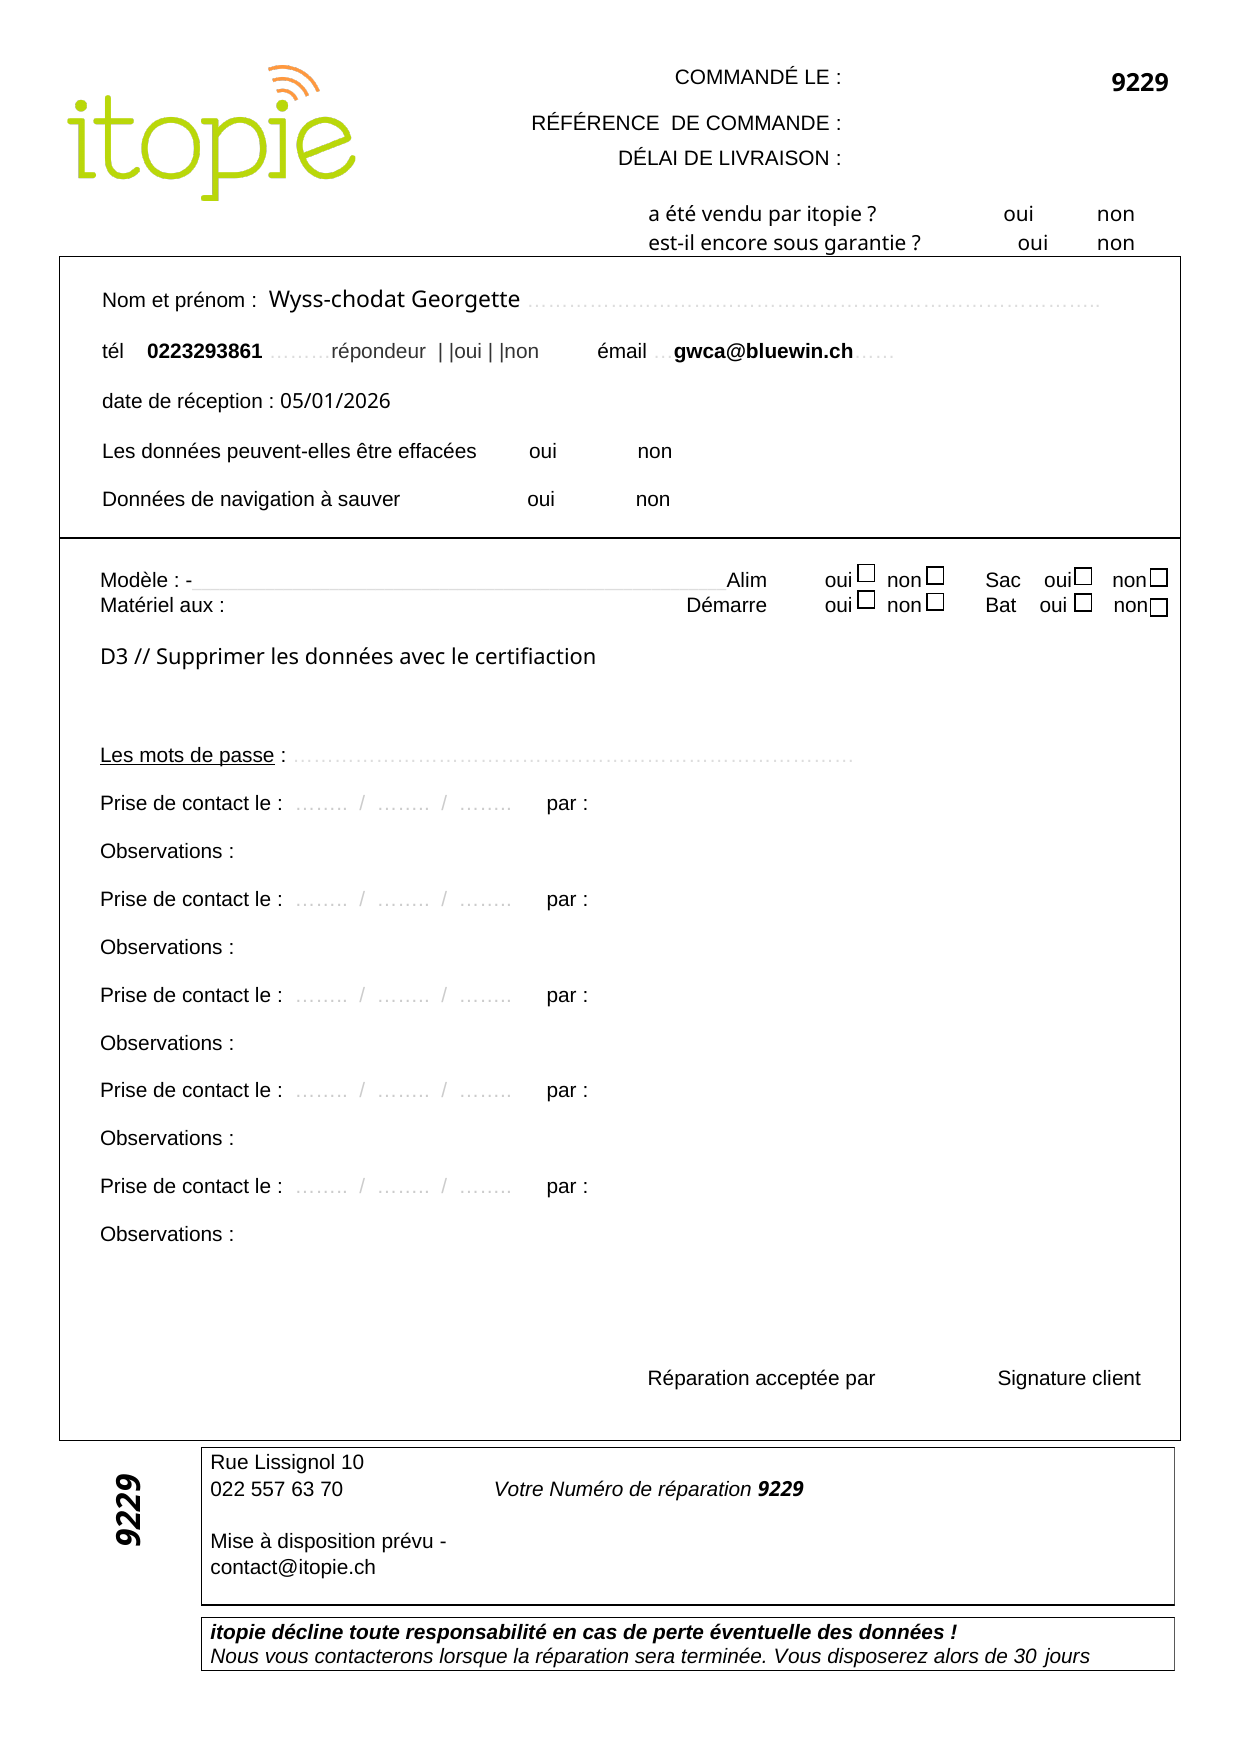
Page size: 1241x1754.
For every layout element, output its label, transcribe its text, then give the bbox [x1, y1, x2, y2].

table_header COMMANDÉ LE : [490, 59, 847, 104]
text est-il encore sous garantie ? oui non [59, 228, 1181, 256]
text Observations : [60, 931, 1180, 958]
text Prise de contact le : …….. / …….. / …….. par : [60, 979, 1180, 1006]
table_cell [847, 105, 1180, 140]
text date de réception : 05/01/2026 [60, 383, 1180, 415]
text a été vendu par itopie ? oui non [59, 199, 1181, 228]
text Réparation acceptée par Signature client [60, 1363, 1180, 1390]
text Observations : [60, 836, 1180, 863]
text Prise de contact le : …….. / …….. / …….. par : [60, 883, 1180, 911]
text Modèle : - Alim oui non Sac oui non [879, 562, 925, 590]
picture [67, 65, 356, 201]
table_cell itopie décline toute responsabilité en cas de perte éventuelle des données ! Nous vous contacterons lorsque la réparation sera terminée. Vous disposerez alors de 30 jours [195, 1611, 1180, 1677]
text Observations : [60, 1219, 1180, 1246]
text Modèle : - Alim oui non Sac oui non [948, 562, 1180, 590]
table_header 9229 [59, 1441, 195, 1677]
text Observations : [60, 1123, 1180, 1150]
text Les mots de passe : ……………………………………………………………………… [60, 740, 1180, 767]
table_cell RÉFÉRENCE DE COMMANDE : [490, 105, 847, 140]
text Prise de contact le : …….. / …….. / …….. par : [60, 1171, 1180, 1198]
text Modèle : - Alim oui non Sac oui non [60, 562, 856, 590]
table_header Rue Lissignol 10 022 557 63 70 Votre Numéro de réparation 9229 Mise à disposition prévu - contact@itopie.ch [195, 1441, 1180, 1611]
text Les données peuvent-elles être effacées oui non [60, 436, 1180, 463]
text D3 // Supprimer les données avec le certifiaction [60, 638, 1180, 671]
text Matériel aux : Démarre oui non Bat oui non [60, 590, 1180, 617]
text Nom et prénom : Wyss-chodat Georgette ……………………………………………………………………….. [60, 280, 1180, 314]
table_cell [847, 140, 1180, 175]
table_cell DÉLAI DE LIVRAISON : [490, 140, 847, 175]
text Observations : [60, 1027, 1180, 1054]
text tél 0223293861 ………répondeur | |oui | |non émail …gwca@bluewin.ch…… [60, 335, 1180, 362]
text Prise de contact le : …….. / …….. / …….. par : [60, 1075, 1180, 1102]
text Prise de contact le : …….. / …….. / …….. par : [60, 788, 1180, 815]
table_header 9229 [847, 59, 1180, 104]
text Données de navigation à sauver oui non [60, 484, 1180, 511]
